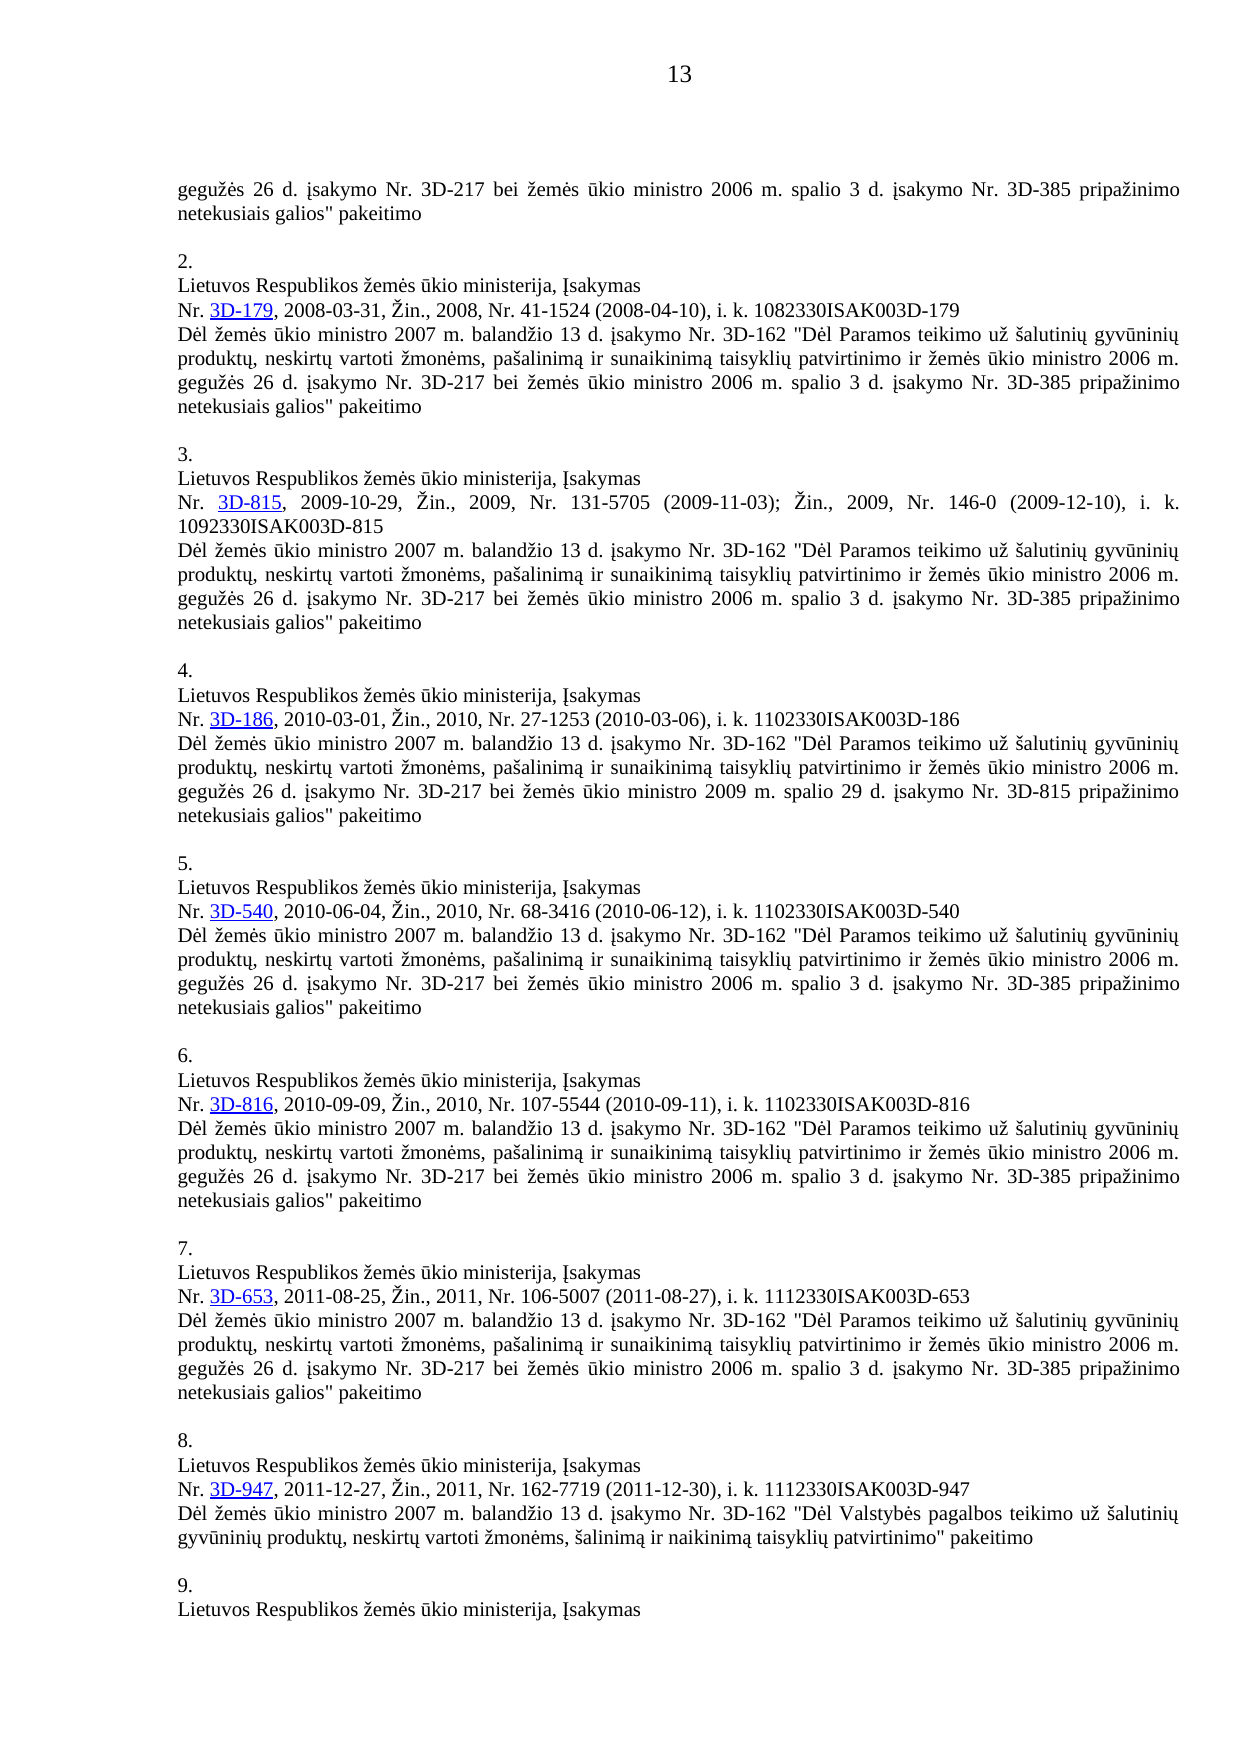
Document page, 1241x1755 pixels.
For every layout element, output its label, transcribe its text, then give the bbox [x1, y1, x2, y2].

text Dėl žemės ūkio ministro 2007 m. balandžio 13 d. įsakymo Nr. 3D-162 "Dėl Paramos teikimo už šalutinių gyvūninių produktų, neskirtų vartoti žmonėms, pašalinimą ir sunaikinimą taisyklių patvirtinimo ir žemės ūkio ministro 2006 m. gegužės 26 d. įsakymo Nr. 3D-217 bei žemės ūkio ministro 2006 m. spalio 3 d. įsakymo Nr. 3D-385 pripažinimo netekusiais galios" pakeitimo [177, 923, 1181, 1019]
text 2. [177, 249, 1181, 273]
text 5. [177, 851, 1181, 875]
text Nr. 3D-186, 2010-03-01, Žin., 2010, Nr. 27-1253 (2010-03-06), i. k. 1102330ISAK003D-186 [177, 707, 1181, 731]
text Nr. 3D-816, 2010-09-09, Žin., 2010, Nr. 107-5544 (2010-09-11), i. k. 1102330ISAK003D-816 [177, 1092, 1181, 1116]
text 6. [177, 1043, 1181, 1067]
text Lietuvos Respublikos žemės ūkio ministerija, Įsakymas [177, 1452, 1181, 1477]
text 7. [177, 1236, 1181, 1260]
text gegužės 26 d. įsakymo Nr. 3D-217 bei žemės ūkio ministro 2006 m. spalio 3 d. įsakymo Nr. 3D-385 pripažinimo netekusiais galios" pakeitimo [177, 177, 1181, 225]
text Lietuvos Respublikos žemės ūkio ministerija, Įsakymas [177, 1597, 1181, 1621]
text 8. [177, 1428, 1181, 1452]
text Dėl žemės ūkio ministro 2007 m. balandžio 13 d. įsakymo Nr. 3D-162 "Dėl Paramos teikimo už šalutinių gyvūninių produktų, neskirtų vartoti žmonėms, pašalinimą ir sunaikinimą taisyklių patvirtinimo ir žemės ūkio ministro 2006 m. gegužės 26 d. įsakymo Nr. 3D-217 bei žemės ūkio ministro 2006 m. spalio 3 d. įsakymo Nr. 3D-385 pripažinimo netekusiais galios" pakeitimo [177, 538, 1181, 634]
text Lietuvos Respublikos žemės ūkio ministerija, Įsakymas [177, 1260, 1181, 1284]
text Lietuvos Respublikos žemės ūkio ministerija, Įsakymas [177, 875, 1181, 899]
text Dėl žemės ūkio ministro 2007 m. balandžio 13 d. įsakymo Nr. 3D-162 "Dėl Paramos teikimo už šalutinių gyvūninių produktų, neskirtų vartoti žmonėms, pašalinimą ir sunaikinimą taisyklių patvirtinimo ir žemės ūkio ministro 2006 m. gegužės 26 d. įsakymo Nr. 3D-217 bei žemės ūkio ministro 2006 m. spalio 3 d. įsakymo Nr. 3D-385 pripažinimo netekusiais galios" pakeitimo [177, 1116, 1181, 1212]
text Dėl žemės ūkio ministro 2007 m. balandžio 13 d. įsakymo Nr. 3D-162 "Dėl Paramos teikimo už šalutinių gyvūninių produktų, neskirtų vartoti žmonėms, pašalinimą ir sunaikinimą taisyklių patvirtinimo ir žemės ūkio ministro 2006 m. gegužės 26 d. įsakymo Nr. 3D-217 bei žemės ūkio ministro 2009 m. spalio 29 d. įsakymo Nr. 3D-815 pripažinimo netekusiais galios" pakeitimo [177, 731, 1181, 827]
text 4. [177, 658, 1181, 682]
text 3. [177, 442, 1181, 466]
text Dėl žemės ūkio ministro 2007 m. balandžio 13 d. įsakymo Nr. 3D-162 "Dėl Paramos teikimo už šalutinių gyvūninių produktų, neskirtų vartoti žmonėms, pašalinimą ir sunaikinimą taisyklių patvirtinimo ir žemės ūkio ministro 2006 m. gegužės 26 d. įsakymo Nr. 3D-217 bei žemės ūkio ministro 2006 m. spalio 3 d. įsakymo Nr. 3D-385 pripažinimo netekusiais galios" pakeitimo [177, 322, 1181, 418]
text Lietuvos Respublikos žemės ūkio ministerija, Įsakymas [177, 466, 1181, 490]
text Nr. 3D-815, 2009-10-29, Žin., 2009, Nr. 131-5705 (2009-11-03); Žin., 2009, Nr. 146-0 (2009-12-10), i. k. 1092330ISAK003D-815 [177, 490, 1181, 538]
text Nr. 3D-947, 2011-12-27, Žin., 2011, Nr. 162-7719 (2011-12-30), i. k. 1112330ISAK003D-947 [177, 1477, 1181, 1501]
text Lietuvos Respublikos žemės ūkio ministerija, Įsakymas [177, 682, 1181, 707]
text 9. [177, 1573, 1181, 1597]
text Lietuvos Respublikos žemės ūkio ministerija, Įsakymas [177, 273, 1181, 297]
text Nr. 3D-653, 2011-08-25, Žin., 2011, Nr. 106-5007 (2011-08-27), i. k. 1112330ISAK003D-653 [177, 1284, 1181, 1308]
text Nr. 3D-540, 2010-06-04, Žin., 2010, Nr. 68-3416 (2010-06-12), i. k. 1102330ISAK003D-540 [177, 899, 1181, 923]
text Nr. 3D-179, 2008-03-31, Žin., 2008, Nr. 41-1524 (2008-04-10), i. k. 1082330ISAK003D-179 [177, 297, 1181, 322]
text Lietuvos Respublikos žemės ūkio ministerija, Įsakymas [177, 1067, 1181, 1092]
text Dėl žemės ūkio ministro 2007 m. balandžio 13 d. įsakymo Nr. 3D-162 "Dėl Valstybės pagalbos teikimo už šalutinių gyvūninių produktų, neskirtų vartoti žmonėms, šalinimą ir naikinimą taisyklių patvirtinimo" pakeitimo [177, 1501, 1181, 1549]
text Dėl žemės ūkio ministro 2007 m. balandžio 13 d. įsakymo Nr. 3D-162 "Dėl Paramos teikimo už šalutinių gyvūninių produktų, neskirtų vartoti žmonėms, pašalinimą ir sunaikinimą taisyklių patvirtinimo ir žemės ūkio ministro 2006 m. gegužės 26 d. įsakymo Nr. 3D-217 bei žemės ūkio ministro 2006 m. spalio 3 d. įsakymo Nr. 3D-385 pripažinimo netekusiais galios" pakeitimo [177, 1308, 1181, 1404]
